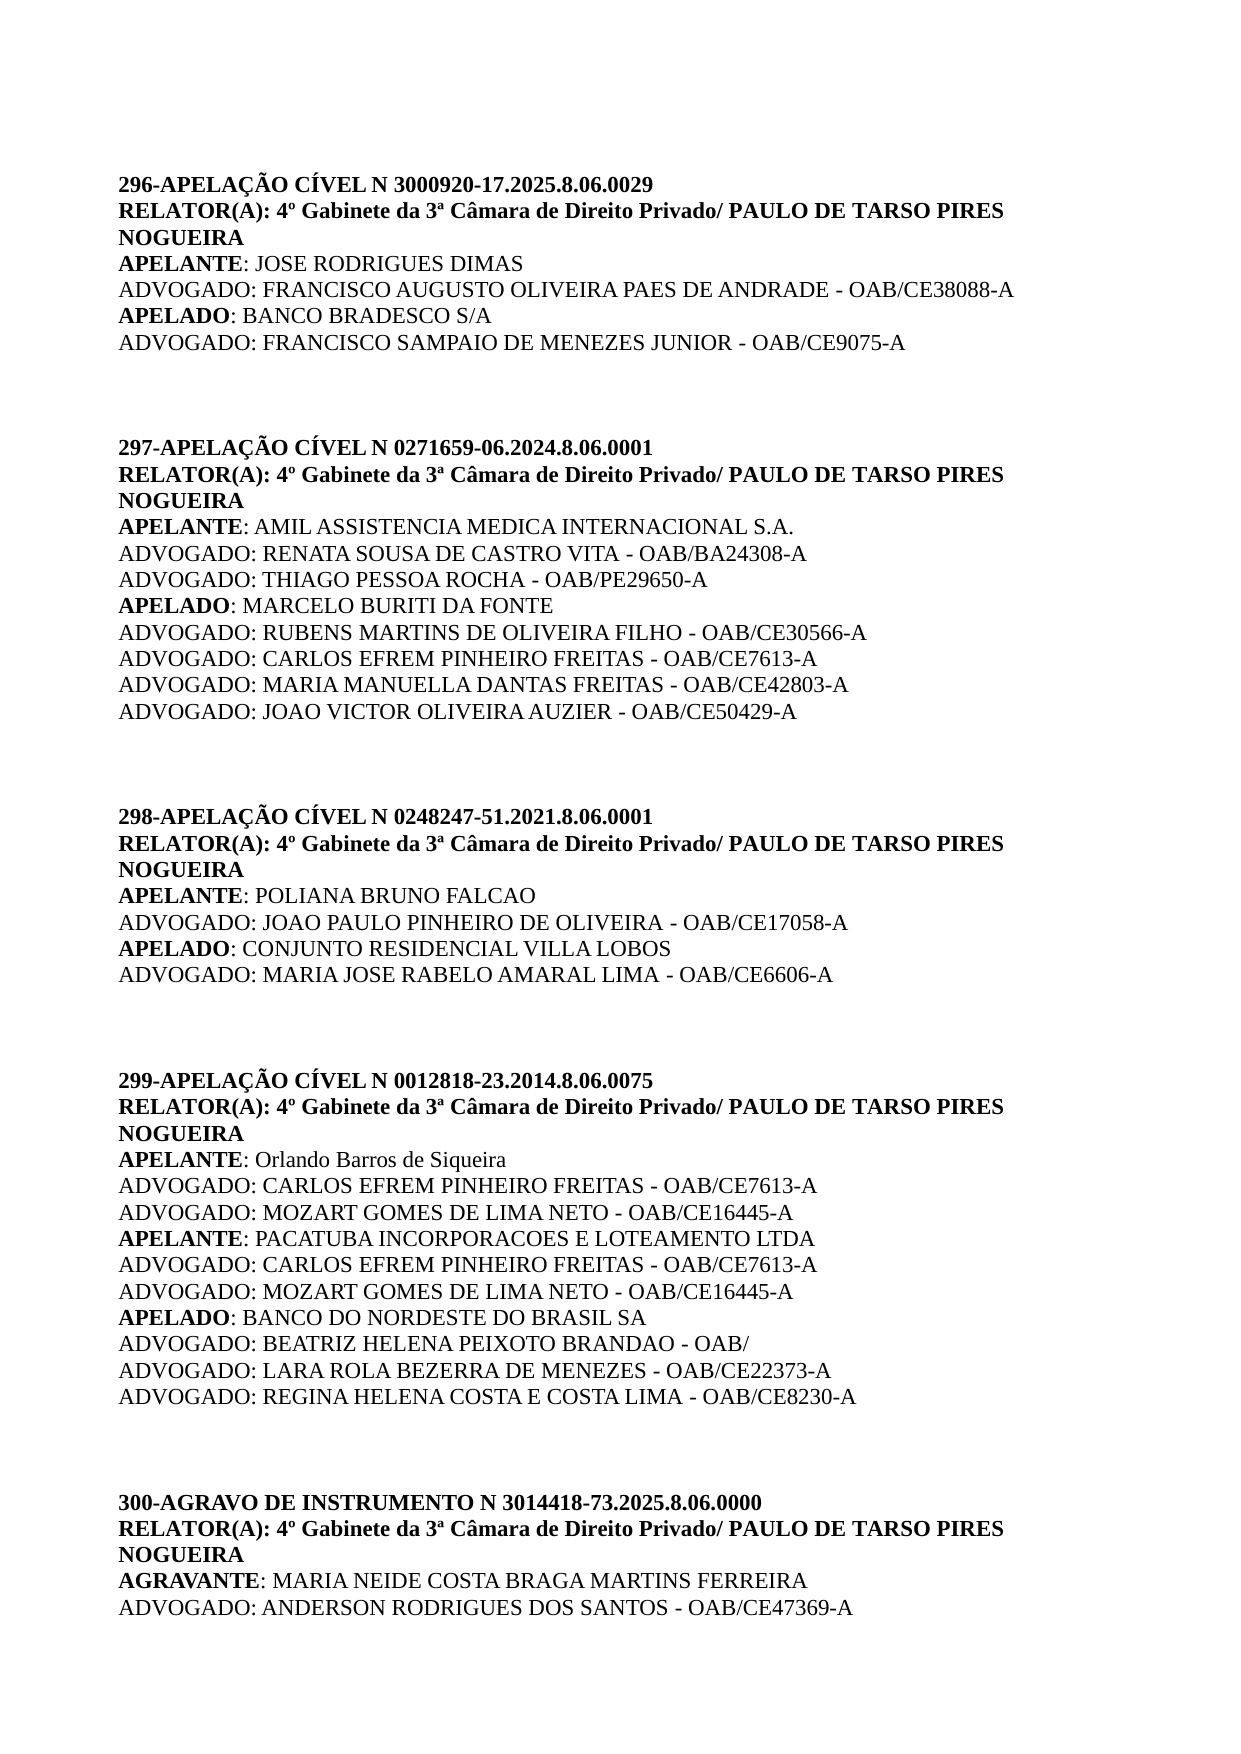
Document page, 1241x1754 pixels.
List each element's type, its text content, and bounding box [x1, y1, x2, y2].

text 296-APELAÇÃO CÍVEL N 3000920-17.2025.8.06.0029 RELATOR(A): 4º Gabinete da 3ª Câmara de Direito Privado/ PAULO DE TARSO PIRES NOGUEIRA APELANTE: JOSE RODRIGUES DIMAS ADVOGADO: FRANCISCO AUGUSTO OLIVEIRA PAES DE ANDRADE - OAB/CE38088-A APELADO: BANCO BRADESCO S/A ADVOGADO: FRANCISCO SAMPAIO DE MENEZES JUNIOR - OAB/CE9075-A 297-APELAÇÃO CÍVEL N 0271659-06.2024.8.06.0001 RELATOR(A): 4º Gabinete da 3ª Câmara de Direito Privado/ PAULO DE TARSO PIRES NOGUEIRA APELANTE: AMIL ASSISTENCIA MEDICA INTERNACIONAL S.A. ADVOGADO: RENATA SOUSA DE CASTRO VITA - OAB/BA24308-A ADVOGADO: THIAGO PESSOA ROCHA - OAB/PE29650-A APELADO: MARCELO BURITI DA FONTE ADVOGADO: RUBENS MARTINS DE OLIVEIRA FILHO - OAB/CE30566-A ADVOGADO: CARLOS EFREM PINHEIRO FREITAS - OAB/CE7613-A ADVOGADO: MARIA MANUELLA DANTAS FREITAS - OAB/CE42803-A ADVOGADO: JOAO VICTOR OLIVEIRA AUZIER - OAB/CE50429-A 298-APELAÇÃO CÍVEL N 0248247-51.2021.8.06.0001 RELATOR(A): 4º Gabinete da 3ª Câmara de Direito Privado/ PAULO DE TARSO PIRES NOGUEIRA APELANTE: POLIANA BRUNO FALCAO ADVOGADO: JOAO PAULO PINHEIRO DE OLIVEIRA - OAB/CE17058-A APELADO: CONJUNTO RESIDENCIAL VILLA LOBOS ADVOGADO: MARIA JOSE RABELO AMARAL LIMA - OAB/CE6606-A 299-APELAÇÃO CÍVEL N 0012818-23.2014.8.06.0075 RELATOR(A): 4º Gabinete da 3ª Câmara de Direito Privado/ PAULO DE TARSO PIRES NOGUEIRA APELANTE: Orlando Barros de Siqueira ADVOGADO: CARLOS EFREM PINHEIRO FREITAS - OAB/CE7613-A ADVOGADO: MOZART GOMES DE LIMA NETO - OAB/CE16445-A APELANTE: PACATUBA INCORPORACOES E LOTEAMENTO LTDA ADVOGADO: CARLOS EFREM PINHEIRO FREITAS - OAB/CE7613-A ADVOGADO: MOZART GOMES DE LIMA NETO - OAB/CE16445-A APELADO: BANCO DO NORDESTE DO BRASIL SA ADVOGADO: BEATRIZ HELENA PEIXOTO BRANDAO - OAB/ ADVOGADO: LARA ROLA BEZERRA DE MENEZES - OAB/CE22373-A ADVOGADO: REGINA HELENA COSTA E COSTA LIMA - OAB/CE8230-A 300-AGRAVO DE INSTRUMENTO N 3014418-73.2025.8.06.0000 RELATOR(A): 4º Gabinete da 3ª Câmara de Direito Privado/ PAULO DE TARSO PIRES NOGUEIRA AGRAVANTE: MARIA NEIDE COSTA BRAGA MARTINS FERREIRA ADVOGADO: ANDERSON RODRIGUES DOS SANTOS - OAB/CE47369-A [118, 118, 1122, 1620]
